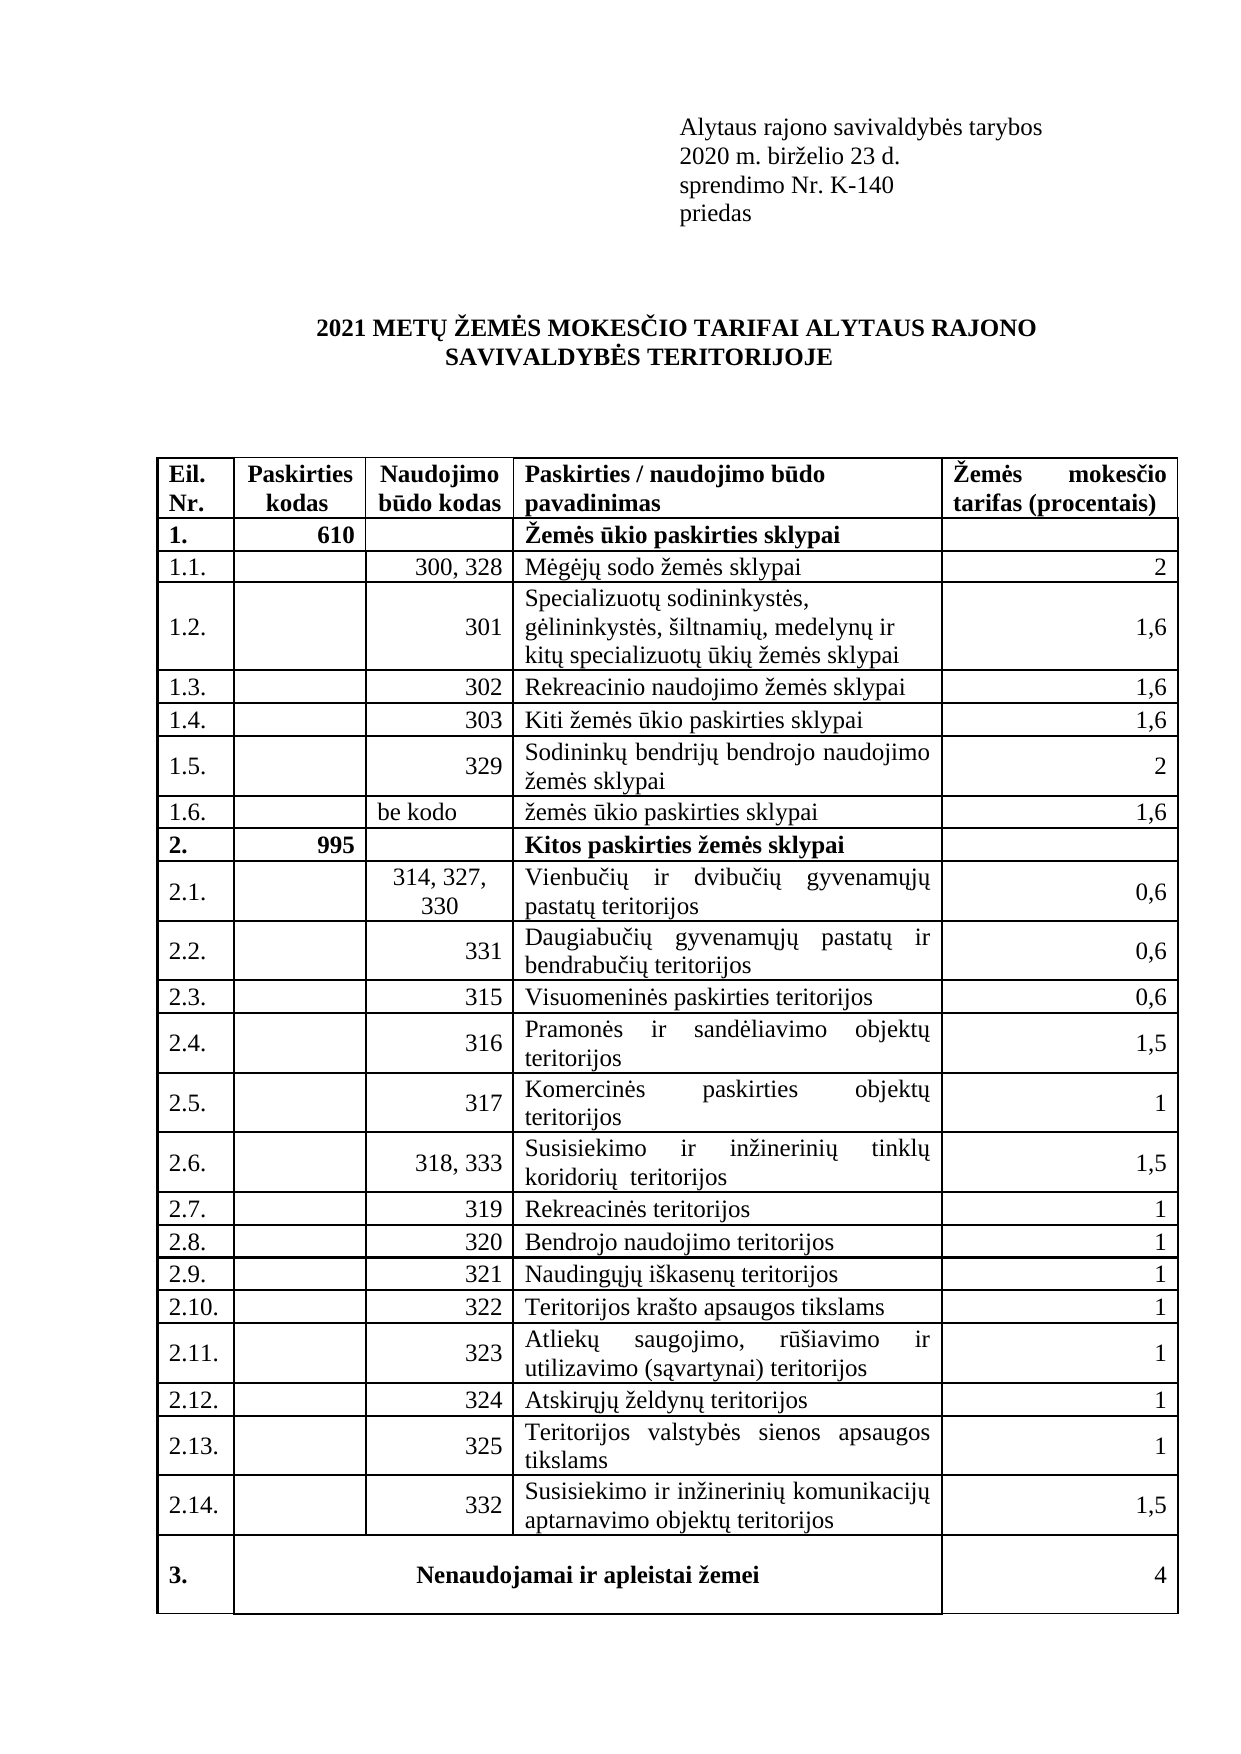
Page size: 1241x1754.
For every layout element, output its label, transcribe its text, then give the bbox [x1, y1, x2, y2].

table_cell [943, 519, 1177, 549]
table_cell 2.11. [159, 1324, 233, 1382]
table_cell 2. [159, 829, 233, 860]
text Alytaus rajono savivaldybės tarybos [679, 112, 1130, 141]
table_header Paskirties kodas [235, 458, 365, 517]
table_cell 610 [235, 519, 365, 549]
table_cell 323 [367, 1324, 512, 1382]
table_cell 303 [367, 704, 512, 735]
table_cell [235, 1384, 365, 1414]
table_cell 1 [943, 1193, 1177, 1224]
table_cell [366, 519, 512, 549]
table_cell 1.4. [159, 704, 233, 735]
table_cell 3. [159, 1536, 233, 1613]
table_cell [235, 737, 365, 794]
table_cell Visuomeninės paskirties teritorijos [514, 981, 941, 1012]
table_cell 322 [367, 1291, 512, 1322]
table_cell 319 [367, 1193, 512, 1224]
table_cell 1,6 [943, 797, 1177, 827]
table_cell [235, 1133, 365, 1191]
table_cell Bendrojo naudojimo teritorijos [514, 1226, 941, 1256]
table_cell [943, 829, 1177, 860]
table_cell 1.3. [159, 671, 233, 702]
table_cell 2.12. [159, 1384, 233, 1414]
table_cell Pramonės ir sandėliavimo objektų teritorijos [514, 1014, 941, 1072]
table_cell 332 [367, 1476, 512, 1534]
table_cell [235, 1417, 365, 1474]
table_cell 1 [943, 1226, 1177, 1256]
table_cell 0,6 [943, 862, 1177, 920]
table_cell Komercinės paskirties objektų teritorijos [514, 1074, 941, 1131]
table_cell [235, 1476, 365, 1534]
table_cell 2.4. [159, 1014, 233, 1072]
table_cell Rekreacinio naudojimo žemės sklypai [514, 671, 941, 702]
table_cell 300, 328 [367, 552, 512, 581]
table_cell Naudingųjų iškasenų teritorijos [514, 1259, 941, 1289]
table_cell [235, 1324, 365, 1382]
table_cell [235, 704, 365, 735]
table_cell 2.8. [159, 1226, 233, 1256]
table_cell 331 [367, 922, 512, 979]
table_cell 2.2. [159, 922, 233, 979]
table_cell 1. [159, 519, 233, 549]
table_cell 1 [943, 1324, 1177, 1382]
table_cell [235, 981, 365, 1012]
table_cell 1 [943, 1074, 1177, 1131]
table_cell 1,6 [943, 704, 1177, 735]
table_cell 329 [367, 737, 512, 794]
table_cell 2.5. [159, 1074, 233, 1131]
table_cell [235, 552, 365, 581]
table_cell 2.3. [159, 981, 233, 1012]
table_header Naudojimo būdo kodas [366, 458, 513, 517]
table_cell Mėgėjų sodo žemės sklypai [514, 552, 941, 581]
table_cell 0,6 [943, 922, 1177, 979]
table_cell 302 [367, 671, 512, 702]
table_cell 2 [943, 737, 1177, 794]
table_cell 321 [367, 1259, 512, 1289]
table_cell Atliekų saugojimo, rūšiavimo ir utilizavimo (sąvartynai) teritorijos [514, 1324, 941, 1382]
text 2021 METŲ ŽEMĖS MOKESČIO TARIFAI ALYTAUS RAJONO SAVIVALDYBĖS TERITORIJOJE [148, 313, 1130, 371]
table_cell [235, 1259, 365, 1289]
table_cell 314, 327, 330 [367, 862, 512, 920]
table_cell [235, 583, 365, 669]
table_cell [235, 671, 365, 702]
table_cell 318, 333 [367, 1133, 512, 1191]
table_cell 1.1. [159, 552, 233, 581]
table_cell 2.13. [159, 1417, 233, 1474]
table_cell 1 [943, 1259, 1177, 1289]
table_cell Specializuotų sodininkystės, gėlininkystės, šiltnamių, medelynų ir kitų specializuotų ūkių žemės sklypai [514, 583, 941, 669]
table_cell 1,6 [943, 671, 1177, 702]
table_cell 2.9. [159, 1259, 233, 1289]
table_cell Sodininkų bendrijų bendrojo naudojimo žemės sklypai [514, 737, 941, 794]
table_cell [235, 862, 365, 920]
table_cell 1.2. [159, 583, 233, 669]
table_cell 315 [367, 981, 512, 1012]
table_cell 325 [367, 1417, 512, 1474]
table_cell [235, 1226, 365, 1256]
table_cell Nenaudojamai ir apleistai žemei [235, 1536, 941, 1613]
table_cell žemės ūkio paskirties sklypai [514, 797, 941, 827]
table_cell 2.6. [159, 1133, 233, 1191]
text priedas [679, 198, 1130, 227]
table_cell 1 [943, 1291, 1177, 1322]
table_header Žemės mokesčio tarifas (procentais) [943, 459, 1177, 517]
table_cell Žemės ūkio paskirties sklypai [514, 519, 941, 549]
table_cell [235, 1193, 365, 1224]
table_cell Kitos paskirties žemės sklypai [514, 829, 941, 860]
table_cell 316 [367, 1014, 512, 1072]
table_cell Teritorijos krašto apsaugos tikslams [514, 1291, 941, 1322]
table_cell 1.5. [159, 737, 233, 794]
table_cell 1,6 [943, 583, 1177, 669]
table_cell [367, 829, 512, 860]
table_cell 1.6. [159, 797, 233, 827]
table_cell 2.7. [159, 1193, 233, 1224]
table_cell 995 [235, 829, 365, 860]
table_cell Susisiekimo ir inžinerinių komunikacijų aptarnavimo objektų teritorijos [514, 1476, 941, 1534]
table_cell be kodo [367, 797, 512, 827]
table_cell 1 [943, 1417, 1177, 1474]
table_cell 320 [367, 1226, 512, 1256]
table_cell [235, 1291, 365, 1322]
table_cell [235, 922, 365, 979]
table_cell [235, 1014, 365, 1072]
table_cell 2.14. [159, 1476, 233, 1534]
table_cell Rekreacinės teritorijos [514, 1193, 941, 1224]
table_cell Atskirųjų želdynų teritorijos [514, 1384, 941, 1414]
text 2020 m. birželio 23 d. [679, 141, 1130, 170]
table_cell 2.1. [159, 862, 233, 920]
table_cell 4 [943, 1536, 1177, 1613]
table_cell 1,5 [943, 1133, 1177, 1191]
table_cell Vienbučių ir dvibučių gyvenamųjų pastatų teritorijos [514, 862, 941, 920]
table_cell 1,5 [943, 1014, 1177, 1072]
table_cell [235, 797, 365, 827]
table_cell 1,5 [943, 1476, 1177, 1534]
table_cell [235, 1074, 365, 1131]
table_cell 2.10. [159, 1291, 233, 1322]
table_cell Teritorijos valstybės sienos apsaugos tikslams [514, 1417, 941, 1474]
table_cell Susisiekimo ir inžinerinių tinklų koridorių teritorijos [514, 1133, 941, 1191]
table_cell 2 [943, 552, 1177, 581]
table_cell 324 [367, 1384, 512, 1414]
table_cell Kiti žemės ūkio paskirties sklypai [514, 704, 941, 735]
table_header Eil. Nr. [159, 459, 233, 517]
table_cell 0,6 [943, 981, 1177, 1012]
table_cell 317 [367, 1074, 512, 1131]
table_header Paskirties / naudojimo būdo pavadinimas [514, 459, 941, 517]
table_cell Daugiabučių gyvenamųjų pastatų ir bendrabučių teritorijos [514, 922, 941, 979]
table_cell 301 [367, 583, 512, 669]
table_cell 1 [943, 1384, 1177, 1414]
text sprendimo Nr. K-140 [679, 170, 1130, 198]
